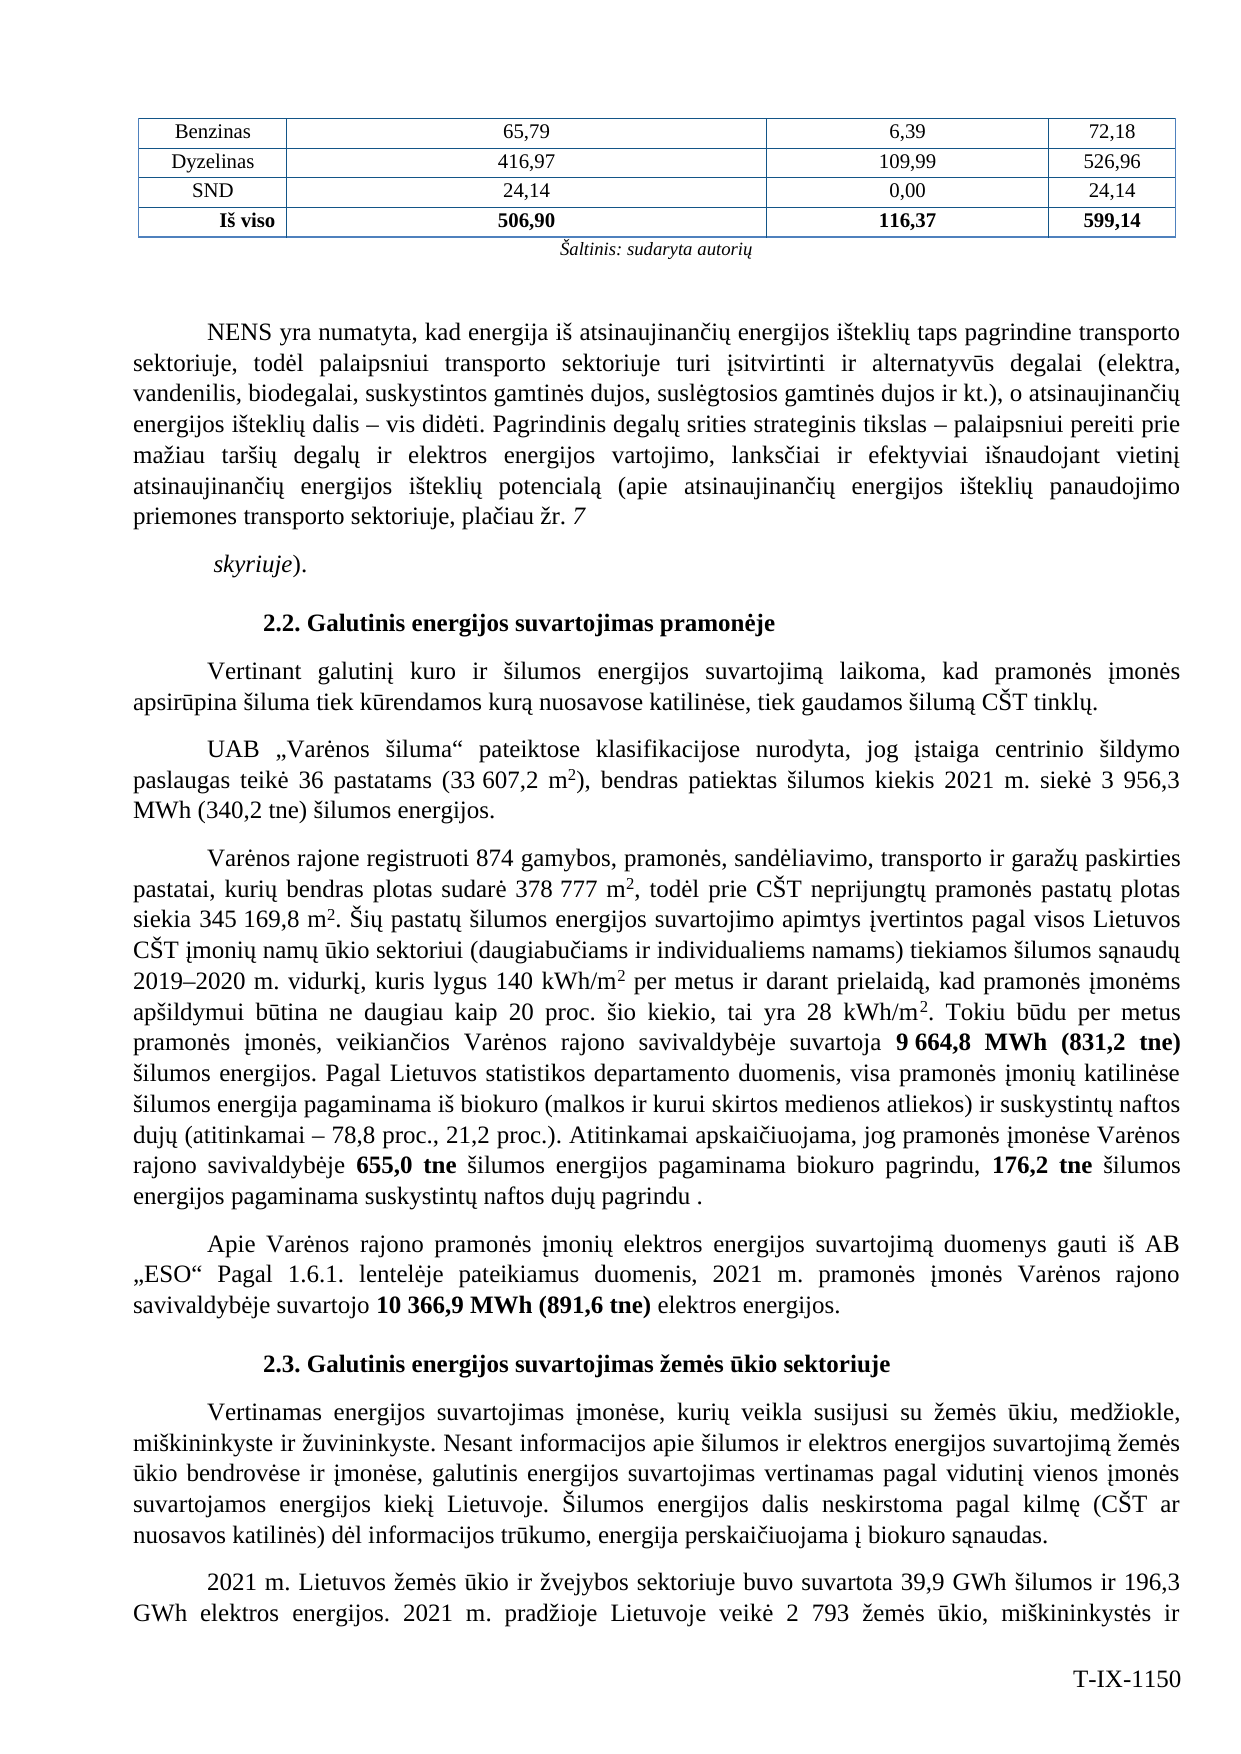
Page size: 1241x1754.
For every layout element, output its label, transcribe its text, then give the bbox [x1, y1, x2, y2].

table_cell 506,90 [287, 208, 766, 236]
text NENS yra numatyta, kad energija iš atsinaujinančių energijos išteklių taps pagrindine transporto sektoriuje, todėl palaipsniui transporto sektoriuje turi įsitvirtinti ir alternatyvūs degalai (elektra, vandenilis, biodegalai, suskystintos gamtinės dujos, suslėgtosios gamtinės dujos ir kt.), o atsinaujinančių energijos išteklių dalis – vis didėti. Pagrindinis degalų srities strateginis tikslas – palaipsniui pereiti prie mažiau taršių degalų ir elektros energijos vartojimo, lanksčiai ir efektyviai išnaudojant vietinį atsinaujinančių energijos išteklių potencialą (apie atsinaujinančių energijos išteklių panaudojimo priemones transporto sektoriuje, plačiau žr. 7 [133, 317, 1181, 530]
table_cell Iš viso [139, 208, 286, 236]
subtitle 2.3. Galutinis energijos suvartojimas žemės ūkio sektoriuje [133, 1349, 1181, 1378]
text Varėnos rajone registruoti 874 gamybos, pramonės, sandėliavimo, transporto ir garažų paskirties pastatai, kurių bendras plotas sudarė 378 777 m2, todėl prie CŠT neprijungtų pramonės pastatų plotas siekia 345 169,8 m2. Šių pastatų šilumos energijos suvartojimo apimtys įvertintos pagal visos Lietuvos CŠT įmonių namų ūkio sektoriui (daugiabučiams ir individualiems namams) tiekiamos šilumos sąnaudų 2019–2020 m. vidurkį, kuris lygus 140 kWh/m2 per metus ir darant prielaidą, kad pramonės įmonėms apšildymui būtina ne daugiau kaip 20 proc. šio kiekio, tai yra 28 kWh/m2. Tokiu būdu per metus pramonės įmonės, veikiančios Varėnos rajono savivaldybėje suvartoja 9 664,8 MWh (831,2 tne) šilumos energijos. Pagal Lietuvos statistikos departamento duomenis, visa pramonės įmonių katilinėse šilumos energija pagaminama iš biokuro (malkos ir kurui skirtos medienos atliekos) ir suskystintų naftos dujų (atitinkamai – 78,8 proc., 21,2 proc.). Atitinkamai apskaičiuojama, jog pramonės įmonėse Varėnos rajono savivaldybėje 655,0 tne šilumos energijos pagaminama biokuro pagrindu, 176,2 tne šilumos energijos pagaminama suskystintų naftos dujų pagrindu . [133, 843, 1181, 1210]
table_cell 24,14 [287, 178, 766, 207]
text Vertinamas energijos suvartojimas įmonėse, kurių veikla susijusi su žemės ūkiu, medžiokle, miškininkyste ir žuvininkyste. Nesant informacijos apie šilumos ir elektros energijos suvartojimą žemės ūkio bendrovėse ir įmonėse, galutinis energijos suvartojimas vertinamas pagal vidutinį vienos įmonės suvartojamos energijos kiekį Lietuvoje. Šilumos energijos dalis neskirstoma pagal kilmę (CŠT ar nuosavos katilinės) dėl informacijos trūkumo, energija perskaičiuojama į biokuro sąnaudas. [133, 1397, 1181, 1549]
table_cell Dyzelinas [139, 149, 286, 177]
table_cell 116,37 [767, 208, 1048, 236]
text Vertinant galutinį kuro ir šilumos energijos suvartojimą laikoma, kad pramonės įmonės apsirūpina šiluma tiek kūrendamos kurą nuosavose katilinėse, tiek gaudamos šilumą CŠT tinklų. [133, 656, 1181, 715]
text Šaltinis: sudaryta autorių [133, 237, 1181, 259]
text skyriuje). [133, 549, 1181, 578]
text 2021 m. Lietuvos žemės ūkio ir žvejybos sektoriuje buvo suvartota 39,9 GWh šilumos ir 196,3 GWh elektros energijos. 2021 m. pradžioje Lietuvoje veikė 2 793 žemės ūkio, miškininkystės ir [133, 1567, 1181, 1627]
text UAB „Varėnos šiluma“ pateiktose klasifikacijose nurodyta, jog įstaiga centrinio šildymo paslaugas teikė 36 pastatams (33 607,2 m2), bendras patiektas šilumos kiekis 2021 m. siekė 3 956,3 MWh (340,2 tne) šilumos energijos. [133, 734, 1181, 824]
text Apie Varėnos rajono pramonės įmonių elektros energijos suvartojimą duomenys gauti iš AB „ESO“ Pagal 1.6.1. lentelėje pateikiamus duomenis, 2021 m. pramonės įmonės Varėnos rajono savivaldybėje suvartojo 10 366,9 MWh (891,6 tne) elektros energijos. [133, 1229, 1181, 1319]
table_cell 65,79 [287, 119, 766, 148]
table_cell 599,14 [1049, 208, 1175, 236]
table_cell 109,99 [767, 149, 1048, 177]
table_cell SND [139, 178, 286, 207]
table_cell 72,18 [1049, 119, 1175, 148]
subtitle 2.2. Galutinis energijos suvartojimas pramonėje [133, 608, 1181, 637]
table_cell 416,97 [287, 149, 766, 177]
table_cell 526,96 [1049, 149, 1175, 177]
table_cell 6,39 [767, 119, 1048, 148]
table_cell 0,00 [767, 178, 1048, 207]
table_cell 24,14 [1049, 178, 1175, 207]
table_cell Benzinas [139, 119, 286, 148]
